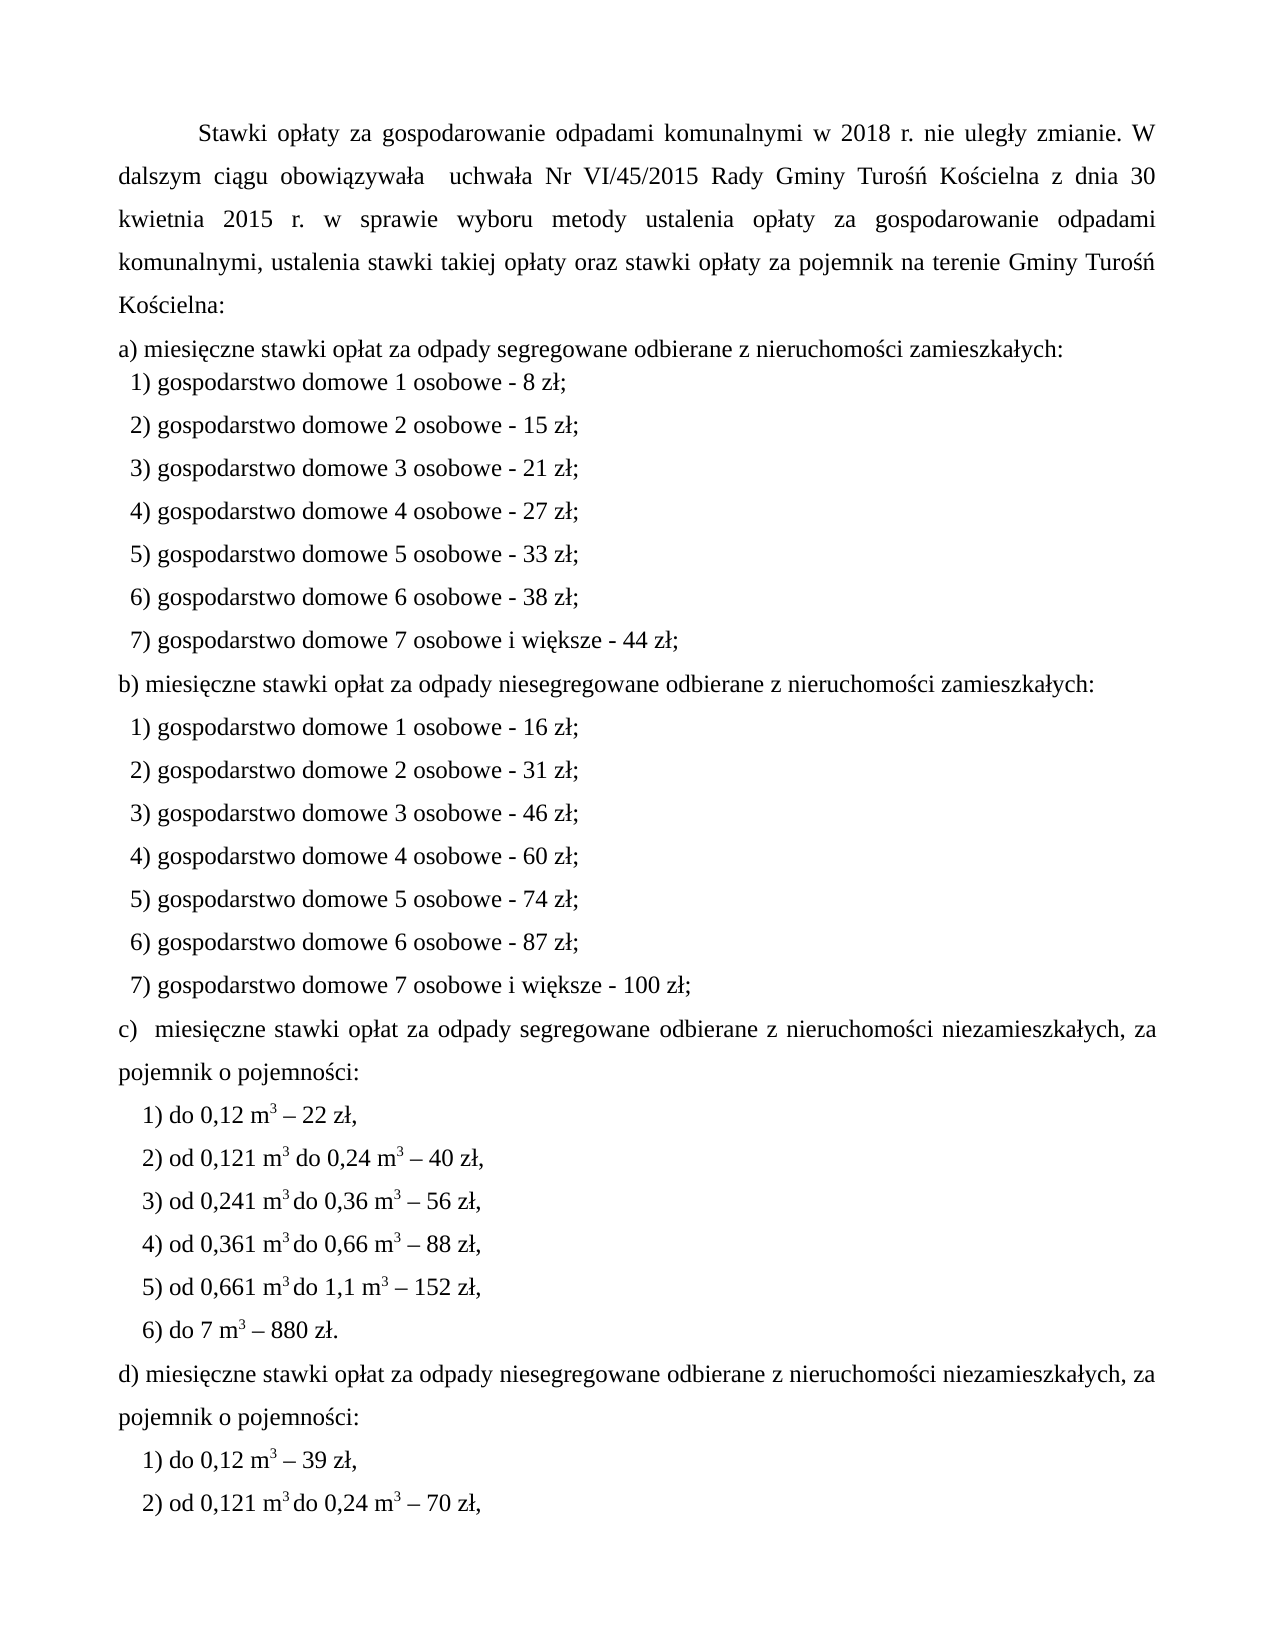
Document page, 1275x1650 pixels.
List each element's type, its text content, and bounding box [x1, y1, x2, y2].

text 5) gospodarstwo domowe 5 osobowe - 33 zł; [130, 539, 1157, 568]
text 5) od 0,661 m3 do 1,1 m3 – 152 zł, [142, 1272, 1157, 1301]
text b) miesięczne stawki opłat za odpady niesegregowane odbierane z nieruchomości zamieszkałych: [118, 669, 1157, 697]
text 4) od 0,361 m3 do 0,66 m3 – 88 zł, [142, 1229, 1157, 1258]
text 2) gospodarstwo domowe 2 osobowe - 15 zł; [130, 410, 1157, 439]
text Stawki opłaty za gospodarowanie odpadami komunalnymi w 2018 r. nie uległy zmianie. W dalszym ciągu obowiązywała uchwała Nr VI/45/2015 Rady Gminy Turośń Kościelna z dnia 30 kwietnia 2015 r. w sprawie wyboru metody ustalenia opłaty za gospodarowanie odpadami komunalnymi, ustalenia stawki takiej opłaty oraz stawki opłaty za pojemnik na terenie Gminy Turośń Kościelna: [118, 118, 1157, 319]
text 3) od 0,241 m3 do 0,36 m3 – 56 zł, [142, 1186, 1157, 1215]
text 1) gospodarstwo domowe 1 osobowe - 16 zł; [130, 712, 1157, 741]
text d) miesięczne stawki opłat za odpady niesegregowane odbierane z nieruchomości niezamieszkałych, za pojemnik o pojemności: [118, 1359, 1157, 1431]
text 2) gospodarstwo domowe 2 osobowe - 31 zł; [130, 755, 1157, 784]
text 4) gospodarstwo domowe 4 osobowe - 27 zł; [130, 496, 1157, 525]
text a) miesięczne stawki opłat za odpady segregowane odbierane z nieruchomości zamieszkałych: [118, 334, 1157, 362]
text 1) do 0,12 m3 – 39 zł, [142, 1445, 1157, 1474]
text c) miesięczne stawki opłat za odpady segregowane odbierane z nieruchomości niezamieszkałych, za pojemnik o pojemności: [118, 1014, 1157, 1086]
text 2) od 0,121 m3 do 0,24 m3 – 70 zł, [142, 1488, 1157, 1517]
text 3) gospodarstwo domowe 3 osobowe - 46 zł; [130, 798, 1157, 827]
text 3) gospodarstwo domowe 3 osobowe - 21 zł; [130, 453, 1157, 482]
text 5) gospodarstwo domowe 5 osobowe - 74 zł; [130, 884, 1157, 913]
text 4) gospodarstwo domowe 4 osobowe - 60 zł; [130, 841, 1157, 870]
text 7) gospodarstwo domowe 7 osobowe i większe - 100 zł; [130, 971, 1157, 999]
text 6) gospodarstwo domowe 6 osobowe - 38 zł; [130, 582, 1157, 611]
text 1) do 0,12 m3 – 22 zł, [142, 1100, 1157, 1129]
text 6) do 7 m3 – 880 zł. [142, 1316, 1157, 1344]
text 1) gospodarstwo domowe 1 osobowe - 8 zł; [130, 367, 1157, 396]
text 7) gospodarstwo domowe 7 osobowe i większe - 44 zł; [130, 626, 1157, 654]
text 6) gospodarstwo domowe 6 osobowe - 87 zł; [130, 927, 1157, 956]
text 2) od 0,121 m3 do 0,24 m3 – 40 zł, [142, 1143, 1157, 1172]
